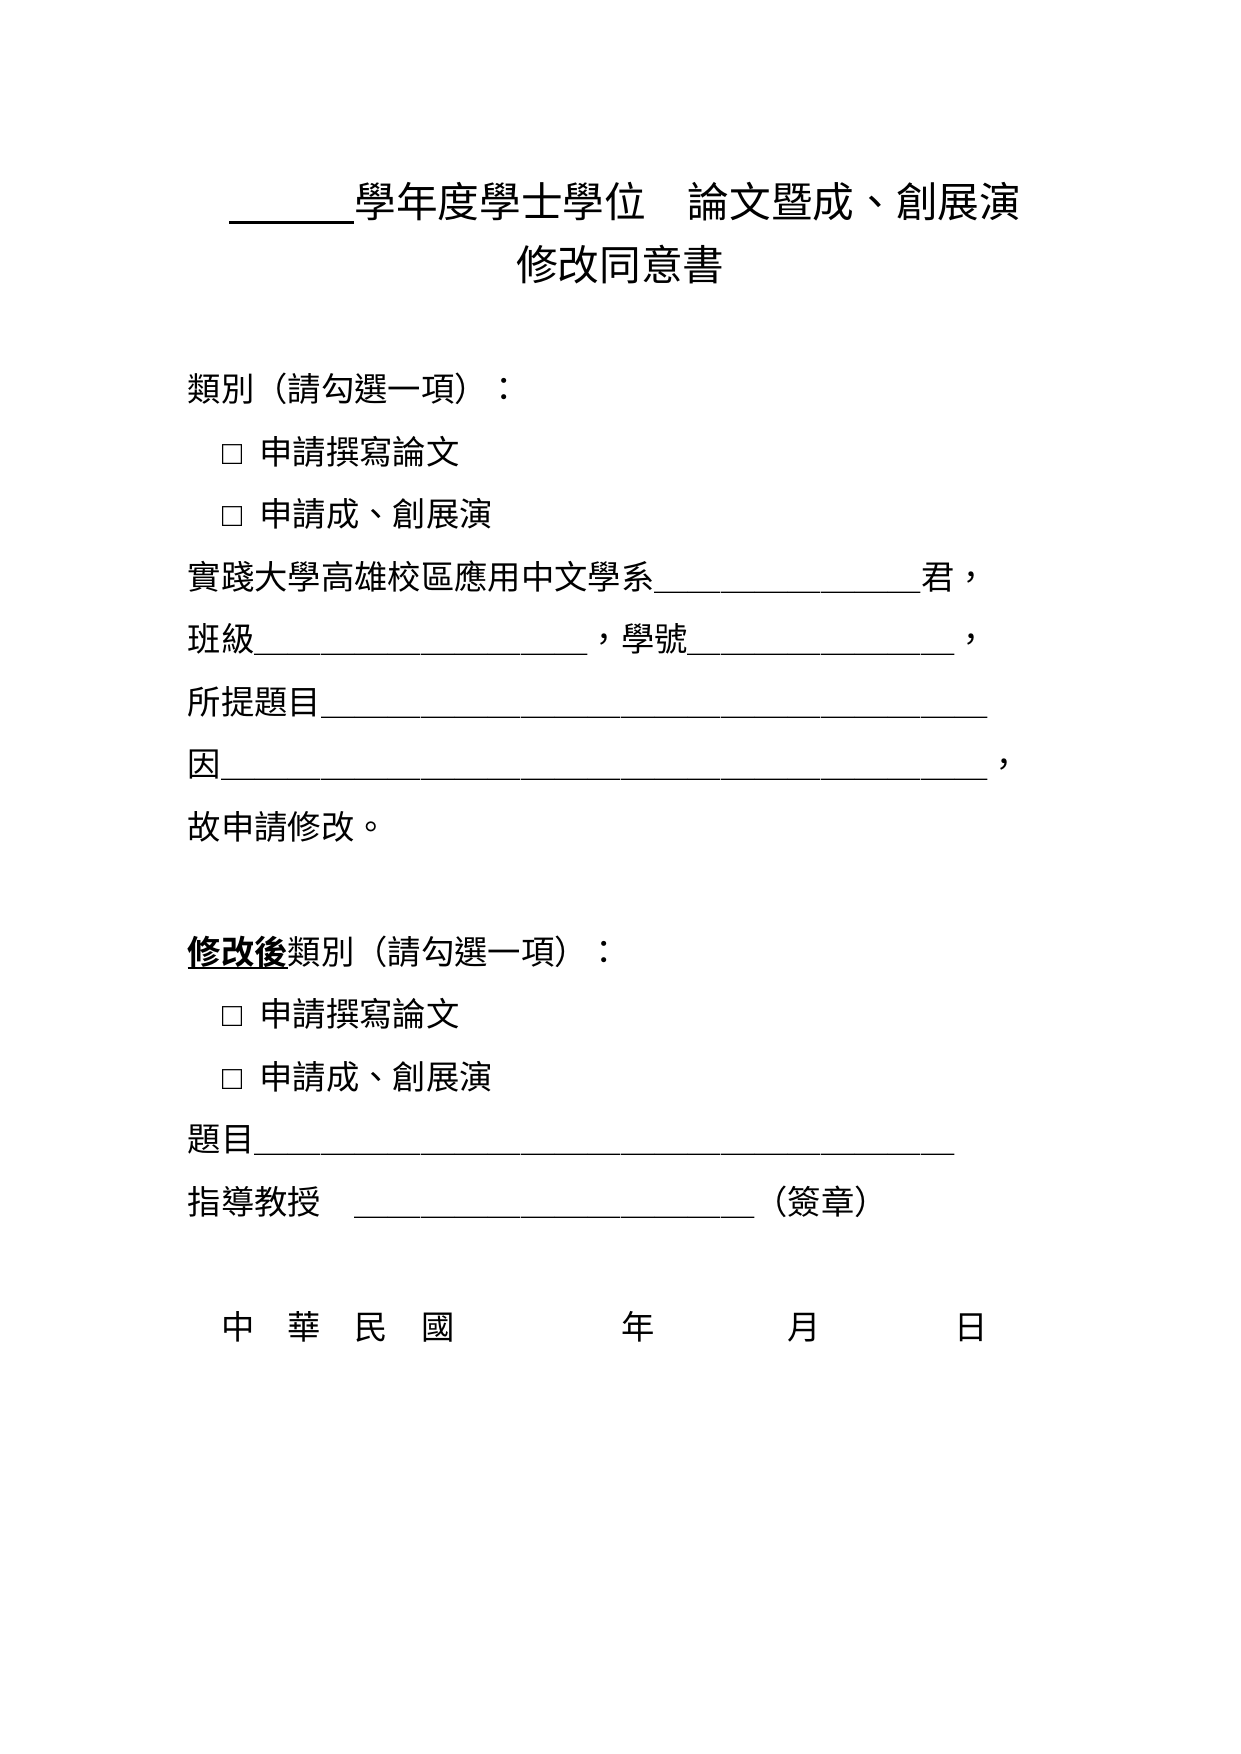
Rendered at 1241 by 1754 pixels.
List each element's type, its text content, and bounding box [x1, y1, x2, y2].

list 申請撰寫論文 [222, 971, 1053, 1033]
text 題目＿＿＿＿＿＿＿＿＿＿＿＿＿＿＿＿＿＿＿＿＿ [187, 1096, 1053, 1158]
text 類別（請勾選一項）： [187, 346, 1053, 408]
text 實踐大學高雄校區應用中文學系＿＿＿＿＿＿＿＿君， [187, 533, 1053, 596]
list 申請成、創展演 [222, 1033, 1053, 1096]
text 班級＿＿＿＿＿＿＿＿＿＿，學號＿＿＿＿＿＿＿＿， [187, 596, 1053, 658]
text 指導教授 ＿＿＿＿＿＿＿＿＿＿＿＿（簽章） [187, 1158, 1053, 1221]
text 修改後類別（請勾選一項）： [187, 908, 1053, 971]
list 申請撰寫論文 [222, 408, 1053, 471]
text 所提題目＿＿＿＿＿＿＿＿＿＿＿＿＿＿＿＿＿＿＿＿ [187, 658, 1053, 721]
list 申請成、創展演 [222, 471, 1053, 533]
text 修改同意書 [187, 221, 1053, 283]
text 因＿＿＿＿＿＿＿＿＿＿＿＿＿＿＿＿＿＿＿＿＿＿＿， [187, 721, 1053, 783]
text 故申請修改。 [187, 783, 1053, 846]
text 中 華 民 國 年 月 日 [187, 1283, 1053, 1346]
text 學年度學士學位 論文暨成、創展演 [187, 158, 1053, 221]
